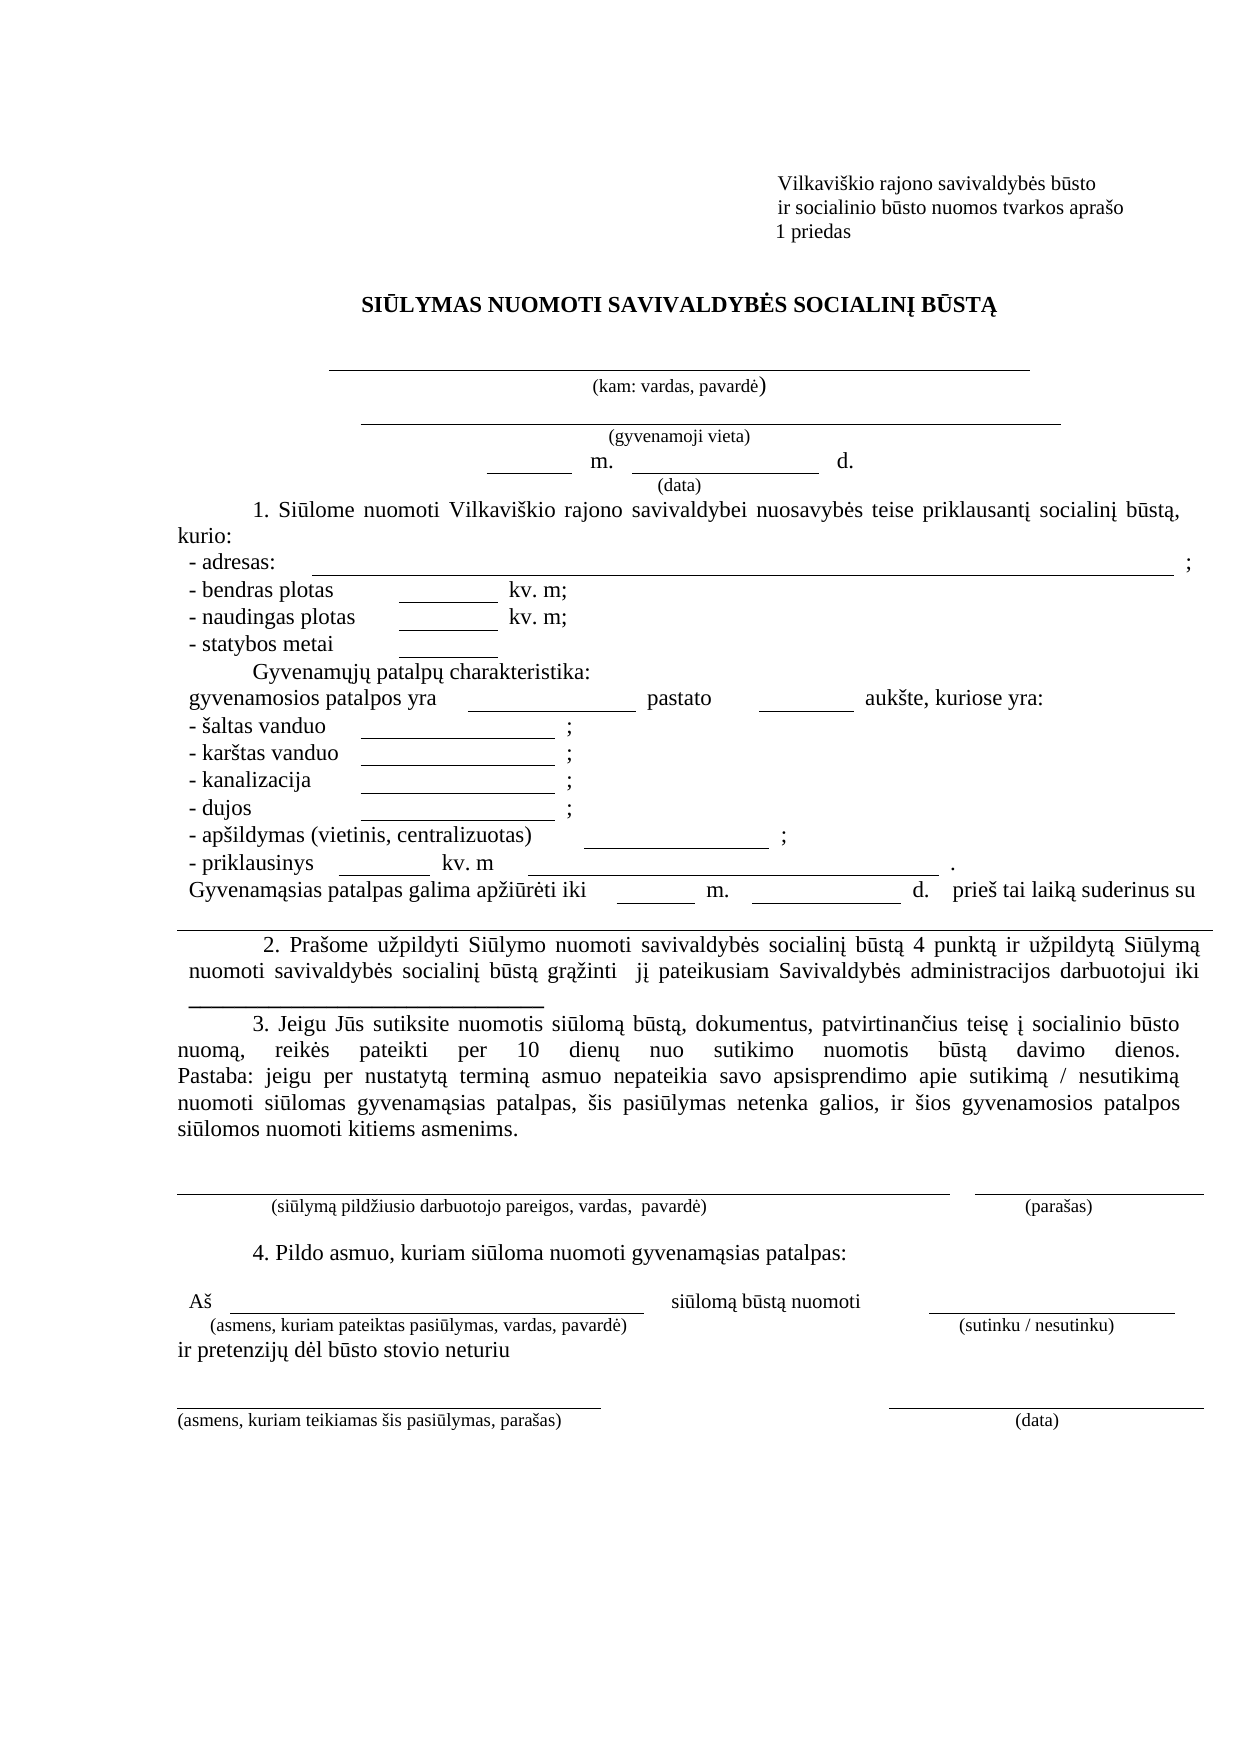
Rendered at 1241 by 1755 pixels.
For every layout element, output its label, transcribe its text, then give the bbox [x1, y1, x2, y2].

table_cell prieš tai laiką suderinus su [941, 875, 1240, 902]
table_cell ; [769, 820, 826, 848]
table_cell [752, 876, 901, 902]
text (siūlymą pildžiusio darbuotojo pareigos, vardas, pavardė) (parašas) [177, 1195, 1181, 1217]
table_cell [617, 738, 636, 765]
table_header [975, 1168, 1204, 1194]
table_header Aš [177, 1289, 230, 1313]
table_cell [528, 848, 938, 875]
table_cell 2. Prašome užpildyti Siūlymo nuomoti savivaldybės socialinį būstą 4 punktą ir užpildytą Siūlymą nuomoti savivaldybės socialinį būstą grąžinti jį pateikusiam Savivaldybės administracijos darbuotojui iki _______________________________ [177, 931, 1212, 1010]
table_cell [752, 765, 759, 793]
table_cell [584, 793, 617, 820]
table_header [312, 548, 1174, 575]
table_cell [584, 712, 617, 738]
table_cell [854, 765, 901, 793]
text ir pretenzijų dėl būsto stovio neturiu [177, 1336, 1181, 1362]
table_cell [1070, 738, 1212, 765]
table_cell - naudingas plotas [177, 602, 399, 629]
table_cell [901, 738, 938, 765]
table_cell [759, 712, 769, 738]
table_cell [1213, 820, 1240, 848]
text (asmens, kuriam teikiamas šis pasiūlymas, parašas) (data) [177, 1409, 1181, 1430]
text 1. Siūlome nuomoti Vilkaviškio rajono savivaldybei nuosavybės teise priklausantį socialinį būstą, kurio: [177, 496, 1181, 548]
table_cell [695, 765, 752, 793]
table_header d. [819, 447, 872, 473]
table_header [329, 344, 1029, 370]
table_cell [617, 793, 636, 820]
table_header pastato [636, 684, 759, 711]
table_cell kv. m; [498, 576, 591, 602]
table_cell [695, 793, 752, 820]
table_header [601, 1384, 889, 1408]
table_cell [1174, 602, 1204, 629]
table_cell ; [555, 765, 584, 793]
text (asmens, kuriam pateiktas pasiūlymas, vardas, pavardė) (sutinku / nesutinku) [177, 1314, 1181, 1336]
table_cell [826, 793, 854, 820]
table_cell [1213, 848, 1240, 875]
table_cell - dujos [177, 793, 361, 820]
table_cell [1213, 711, 1240, 738]
table_header [468, 684, 636, 711]
table_cell [854, 711, 901, 738]
table_header - adresas: [177, 548, 312, 575]
table_cell [941, 711, 1070, 738]
table_header ; [1174, 548, 1204, 575]
table_cell ; [555, 712, 584, 738]
text Vilkaviškio rajono savivaldybės būsto [777, 171, 1181, 195]
table_cell [339, 848, 430, 875]
table_cell [617, 876, 695, 902]
table_cell [636, 765, 695, 793]
table_cell [636, 738, 695, 765]
table_cell [1070, 711, 1212, 738]
table_cell [399, 603, 497, 629]
table_cell [361, 794, 555, 820]
table_header [1175, 1289, 1204, 1313]
table_cell [584, 820, 769, 848]
table_cell [769, 712, 826, 738]
table_cell [759, 765, 769, 793]
table_cell [901, 711, 938, 738]
table_cell [617, 765, 636, 793]
table_header aukšte, kuriose yra: [854, 684, 1212, 711]
table_cell [1070, 765, 1212, 793]
table_cell [591, 576, 616, 602]
table_cell kv. m [430, 848, 528, 875]
table_cell ; [555, 738, 584, 765]
table_header siūlomą būstą nuomoti [644, 1289, 929, 1313]
table_cell [1213, 765, 1240, 793]
table_cell [854, 793, 901, 820]
table_cell [1174, 575, 1204, 602]
table_cell [901, 793, 938, 820]
table_header [889, 1384, 1204, 1408]
table_cell [616, 576, 1174, 602]
table_cell [1070, 793, 1212, 820]
table_cell [617, 712, 636, 738]
table_cell [1070, 820, 1212, 848]
table_header [177, 1384, 601, 1408]
table_cell - statybos metai [177, 630, 399, 657]
table_header [950, 1168, 975, 1194]
table_header [929, 1289, 1175, 1313]
table_cell [901, 765, 938, 793]
table_cell [826, 712, 854, 738]
table_header [759, 684, 854, 711]
table_header [361, 398, 1061, 424]
text (gyvenamoji vieta) [177, 425, 1181, 447]
table_cell [1174, 630, 1204, 657]
table_cell Gyvenamąsias patalpas galima apžiūrėti iki [177, 875, 617, 902]
table_cell [752, 793, 759, 820]
table_cell kv. m; [498, 602, 591, 629]
table_cell [695, 711, 752, 738]
table_cell [826, 765, 854, 793]
table_cell [1070, 848, 1212, 875]
text 1 priedas [177, 219, 1181, 243]
table_cell ; [555, 793, 584, 820]
table_header [487, 447, 572, 473]
text 4. Pildo asmuo, kuriam siūloma nuomoti gyvenamąsias patalpas: [177, 1238, 1181, 1265]
table_cell - priklausinys [177, 848, 338, 875]
table_cell - šaltas vanduo [177, 711, 361, 738]
table_cell [498, 630, 522, 657]
table_cell [591, 602, 616, 629]
table_cell - bendras plotas [177, 575, 399, 602]
table_cell [584, 765, 617, 793]
table_header gyvenamosios patalpos yra [177, 684, 468, 711]
table_cell [584, 738, 617, 765]
table_cell [616, 630, 1174, 657]
table_cell [1213, 903, 1240, 930]
table_cell [759, 793, 769, 820]
table_cell [941, 820, 1070, 848]
table_cell [522, 630, 591, 657]
text SIŪLYMAS NUOMOTI SAVIVALDYBĖS SOCIALINĮ BŪSTĄ [177, 291, 1181, 318]
table_cell [941, 738, 1070, 765]
table_cell [1213, 930, 1240, 1010]
table_header [177, 1168, 950, 1194]
table_cell [177, 903, 1212, 930]
table_cell [399, 631, 497, 657]
table_header [632, 447, 818, 473]
table_cell [636, 793, 695, 820]
table_cell [854, 820, 901, 848]
table_cell [591, 630, 616, 657]
table_cell . [939, 848, 1070, 875]
table_cell [769, 765, 826, 793]
table_cell [854, 738, 901, 765]
text (kam: vardas, pavardė) [177, 371, 1181, 398]
table_cell - kanalizacija [177, 765, 361, 793]
table_header [230, 1289, 644, 1313]
text ir socialinio būsto nuomos tvarkos aprašo [777, 195, 1181, 219]
table_cell [636, 711, 695, 738]
table_cell [695, 738, 752, 765]
table_cell [759, 738, 769, 765]
text 3. Jeigu Jūs sutiksite nuomotis siūlomą būstą, dokumentus, patvirtinančius teisę į socialinio būsto nuomą, reikės pateikti per 10 dienų nuo sutikimo nuomotis būstą davimo dienos. Pastaba: jeigu per nustatytą terminą asmuo nepateikia savo apsisprendimo apie sutikimą / nesutikimą nuomoti siūlomas gyvenamąsias patalpas, šis pasiūlymas netenka galios, ir šios gyvenamosios patalpos siūlomos nuomoti kitiems asmenims. [177, 1010, 1181, 1142]
table_cell [769, 793, 826, 820]
table_cell [1213, 793, 1240, 820]
table_cell [616, 602, 1174, 629]
table_cell [1213, 738, 1240, 765]
table_header m. [572, 447, 632, 473]
table_cell - karštas vanduo [177, 738, 361, 765]
table_cell [361, 739, 555, 765]
table_cell [752, 738, 759, 765]
table_cell [826, 738, 854, 765]
table_cell d. [901, 875, 941, 902]
text Gyvenamųjų patalpų charakteristika: [177, 658, 1181, 684]
table_cell [361, 766, 555, 793]
table_cell m. [695, 876, 752, 902]
table_cell [941, 765, 1070, 793]
table_cell [826, 820, 854, 848]
table_cell [361, 711, 555, 738]
table_header [1213, 684, 1240, 711]
table_cell [901, 820, 938, 848]
table_cell [752, 711, 759, 738]
table_cell [399, 576, 497, 602]
table_cell [769, 738, 826, 765]
table_cell [941, 793, 1070, 820]
table_cell - apšildymas (vietinis, centralizuotas) [177, 820, 584, 848]
text (data) [177, 474, 1181, 496]
